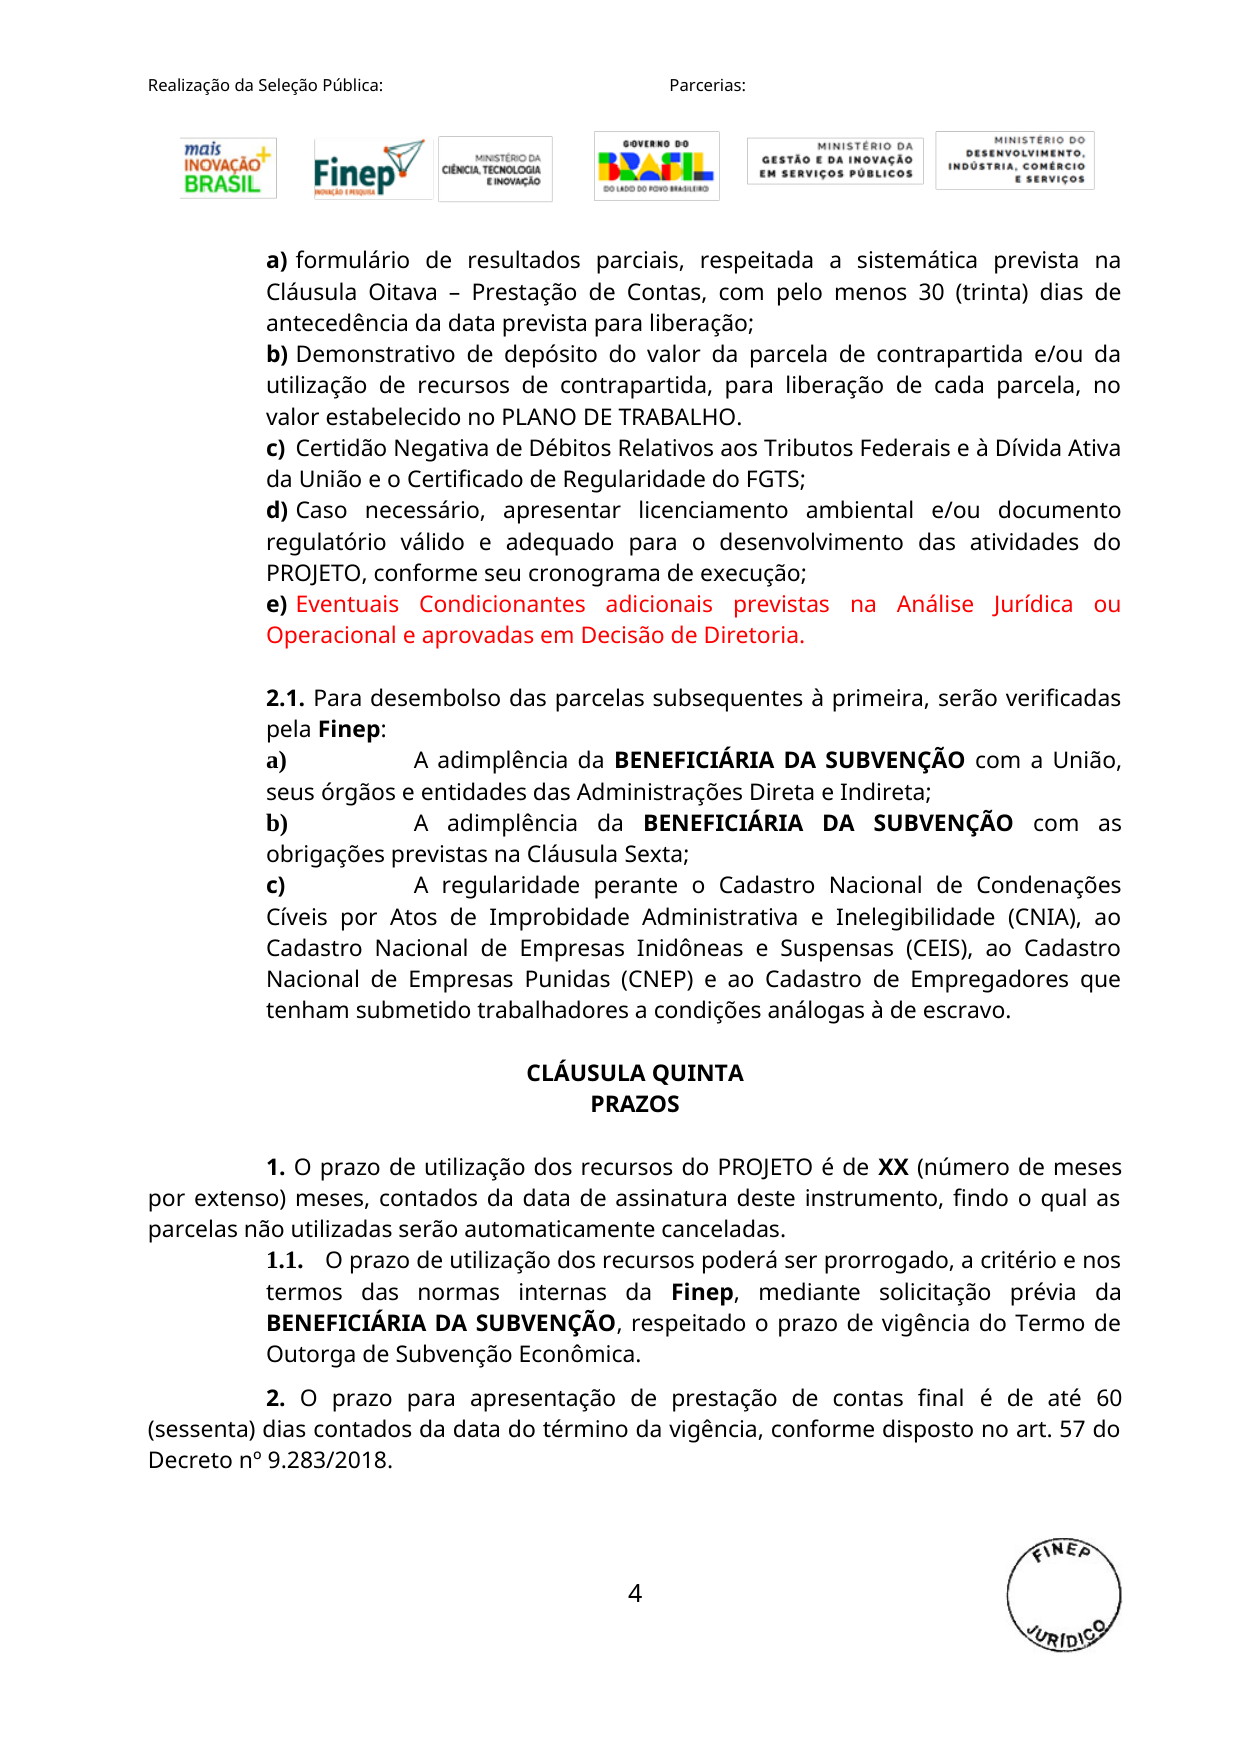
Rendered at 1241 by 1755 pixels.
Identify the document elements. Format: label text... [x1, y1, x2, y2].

list A regularidade perante o Cadastro Nacional de Condenações Cíveis por Atos de Improbidade Administrativa e Inelegibilidade (CNIA), ao Cadastro Nacional de Empresas Inidôneas e Suspensas (CEIS), ao Cadastro Nacional de Empresas Punidas (CNEP) e ao Cadastro de Empregadores que tenham submetido trabalhadores a condições análogas à de escravo. [266, 869, 1122, 1026]
list A adimplência da BENEFICIÁRIA DA SUBVENÇÃO com as obrigações previstas na Cláusula Sexta; [266, 807, 1122, 869]
list Demonstrativo de depósito do valor da parcela de contrapartida e/ou da utilização de recursos de contrapartida, para liberação de cada parcela, no valor estabelecido no PLANO DE TRABALHO. [266, 338, 1122, 432]
list Caso necessário, apresentar licenciamento ambiental e/ou documento regulatório válido e adequado para o desenvolvimento das atividades do PROJETO, conforme seu cronograma de execução; [266, 494, 1122, 588]
list Eventuais Condicionantes adicionais previstas na Análise Jurídica ou Operacional e aprovadas em Decisão de Diretoria. [266, 588, 1122, 651]
text 1. O prazo de utilização dos recursos do PROJETO é de XX (número de meses por extenso) meses, contados da data de assinatura deste instrumento, findo o qual as parcelas não utilizadas serão automaticamente canceladas. [148, 1151, 1122, 1244]
subtitle CLÁUSULA QUINTA [148, 1057, 1122, 1088]
list A adimplência da BENEFICIÁRIA DA SUBVENÇÃO com a União, seus órgãos e entidades das Administrações Direta e Indireta; [266, 744, 1122, 807]
text 2. O prazo para apresentação de prestação de contas final é de até 60 (sessenta) dias contados da data do término da vigência, conforme disposto no art. 57 do Decreto nº 9.283/2018. [148, 1382, 1122, 1476]
text 2.1. Para desembolso das parcelas subsequentes à primeira, serão verificadas pela Finep: [266, 682, 1122, 744]
subtitle PRAZOS [148, 1088, 1122, 1119]
list formulário de resultados parciais, respeitada a sistemática prevista na Cláusula Oitava – Prestação de Contas, com pelo menos 30 (trinta) dias de antecedência da data prevista para liberação; [266, 244, 1122, 338]
list O prazo de utilização dos recursos poderá ser prorrogado, a critério e nos termos das normas internas da Finep, mediante solicitação prévia da BENEFICIÁRIA DA SUBVENÇÃO, respeitado o prazo de vigência do Termo de Outorga de Subvenção Econômica. [266, 1244, 1122, 1369]
list Certidão Negativa de Débitos Relativos aos Tributos Federais e à Dívida Ativa da União e o Certificado de Regularidade do FGTS; [266, 432, 1122, 494]
